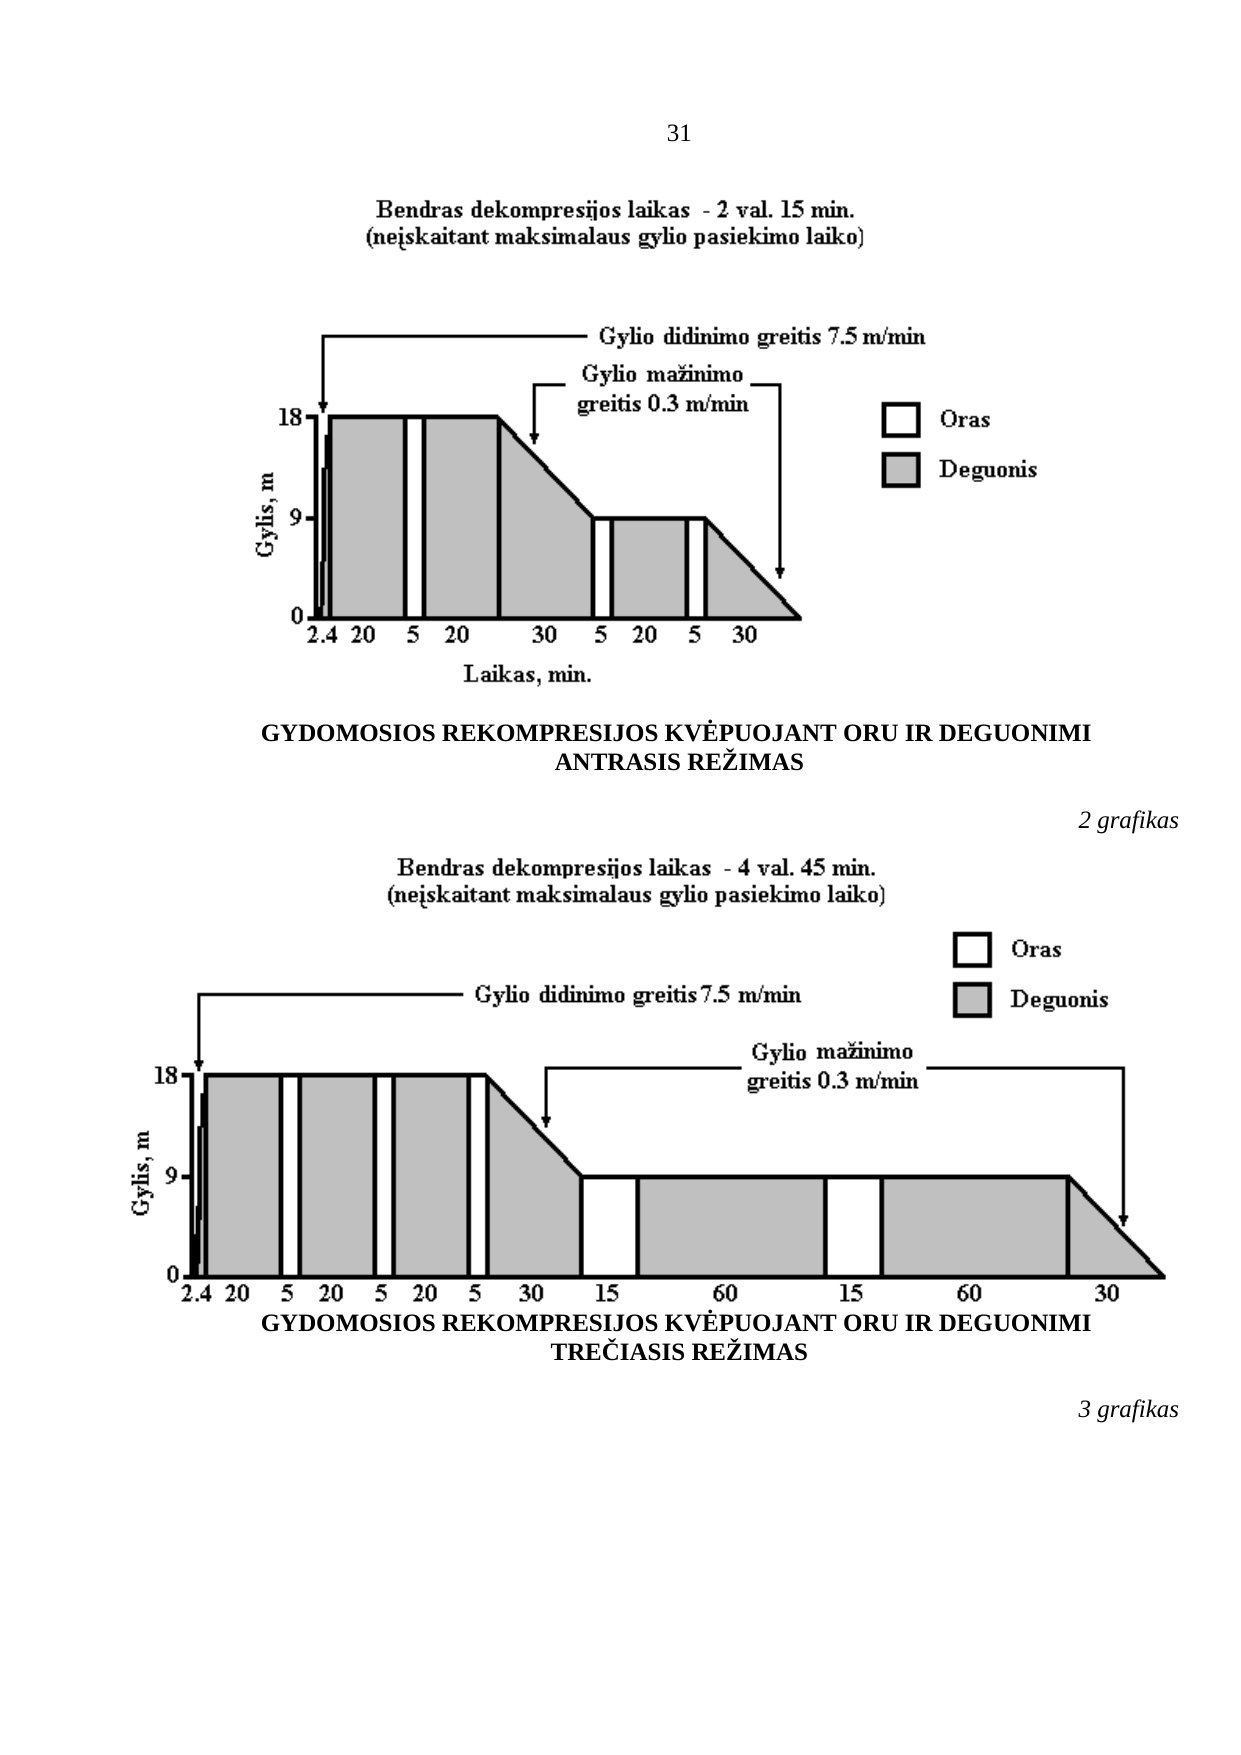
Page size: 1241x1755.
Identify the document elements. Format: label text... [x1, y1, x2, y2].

text 3 grafikas [177, 1394, 1181, 1423]
text TREČIASIS režimas [177, 1337, 1181, 1365]
text Gydomosios rekompresijos kvėpuojant orU ir deguonimi [177, 1308, 1181, 1337]
text Gydomosios rekompresijos kvėpuojant orU ir deguonimi [177, 718, 1181, 747]
text 2 grafikas [177, 805, 1181, 833]
text ANTRASis režimas [177, 747, 1181, 776]
